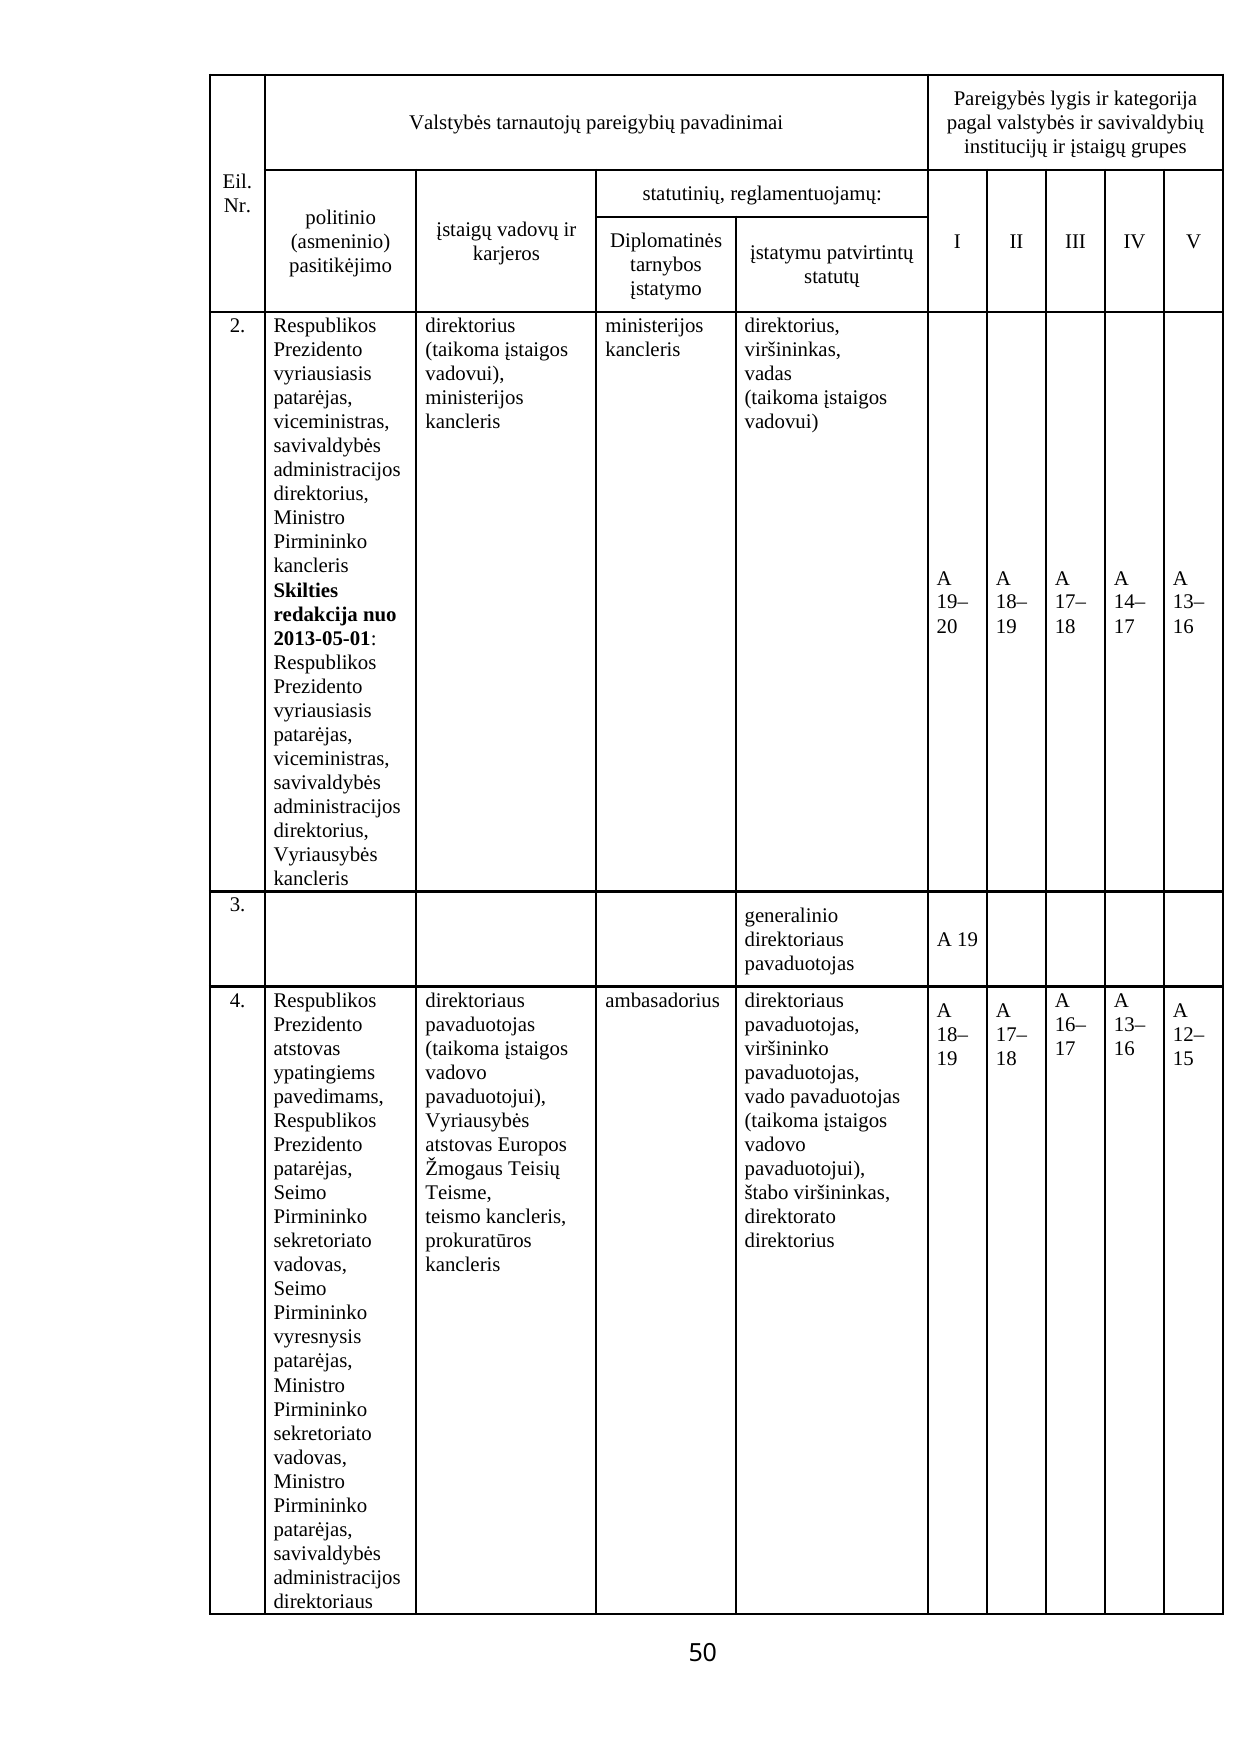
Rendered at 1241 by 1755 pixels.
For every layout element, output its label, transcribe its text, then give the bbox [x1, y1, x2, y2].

table_cell A 17–18 [1047, 313, 1104, 890]
table_cell 4. [211, 988, 264, 1613]
table_cell direktorius, viršininkas, vadas (taikoma įstaigos vadovui) [737, 313, 927, 890]
table_cell [1106, 893, 1163, 985]
table_cell 2. [211, 313, 264, 890]
table_cell [1165, 893, 1222, 985]
table_cell [1047, 893, 1104, 985]
table_cell [417, 893, 595, 985]
table_cell Diplomatinės tarnybos įstatymo [597, 218, 735, 311]
table_header Pareigybės lygis ir kategorija pagal valstybės ir savivaldybių institucijų ir įstaigų grupes [929, 76, 1222, 169]
table_cell ministerijos kancleris [597, 313, 735, 890]
table_cell A 13–16 [1165, 313, 1222, 890]
table_cell generalinio direktoriaus pavaduotojas [737, 893, 927, 985]
table_cell A 17–18 [988, 988, 1045, 1613]
table_cell A 16–17 [1047, 988, 1104, 1613]
table_header Valstybės tarnautojų pareigybių pavadinimai [266, 76, 927, 169]
table_cell [597, 893, 735, 985]
table_cell II [988, 171, 1045, 311]
table_cell direktoriaus pavaduotojas (taikoma įstaigos vadovo pavaduotojui), Vyriausybės atstovas Europos Žmogaus Teisių Teisme, teismo kancleris, prokuratūros kancleris [417, 988, 595, 1613]
table_cell politinio (asmeninio) pasitikėjimo [266, 171, 415, 311]
table_cell direktorius (taikoma įstaigos vadovui), ministerijos kancleris [417, 313, 595, 890]
table_cell A 12–15 [1165, 988, 1222, 1613]
table_cell A 14–17 [1106, 313, 1163, 890]
table_cell A 13–16 [1106, 988, 1163, 1613]
table_cell Respublikos Prezidento vyriausiasis patarėjas, viceministras, savivaldybės administracijos direktorius, Ministro Pirmininko kancleris Skilties redakcija nuo 2013-05-01: Respublikos Prezidento vyriausiasis patarėjas, viceministras, savivaldybės administracijos direktorius, Vyriausybės kancleris [266, 313, 415, 890]
table_cell A 18–19 [929, 988, 986, 1613]
table_cell Respublikos Prezidento atstovas ypatingiems pavedimams, Respublikos Prezidento patarėjas, Seimo Pirmininko sekretoriato vadovas, Seimo Pirmininko vyresnysis patarėjas, Ministro Pirmininko sekretoriato vadovas, Ministro Pirmininko patarėjas, savivaldybės administracijos direktoriaus [266, 988, 415, 1613]
table_cell 3. [211, 893, 264, 985]
table_cell IV [1106, 171, 1163, 311]
table_cell ambasadorius [597, 988, 735, 1613]
table_cell A 19 [929, 893, 986, 985]
table_cell statutinių, reglamentuojamų: [597, 171, 927, 216]
table_cell [266, 893, 415, 985]
table_header Eil. Nr. [211, 76, 264, 311]
table_cell A 19–20 [929, 313, 986, 890]
table_cell direktoriaus pavaduotojas, viršininko pavaduotojas, vado pavaduotojas (taikoma įstaigos vadovo pavaduotojui), štabo viršininkas, direktorato direktorius [737, 988, 927, 1613]
table_cell [988, 893, 1045, 985]
table_cell A 18–19 [988, 313, 1045, 890]
table_cell I [929, 171, 986, 311]
table_cell įstatymu patvirtintų statutų [737, 218, 927, 311]
table_cell V [1165, 171, 1222, 311]
table_cell įstaigų vadovų ir karjeros [417, 171, 595, 311]
table_cell III [1047, 171, 1104, 311]
